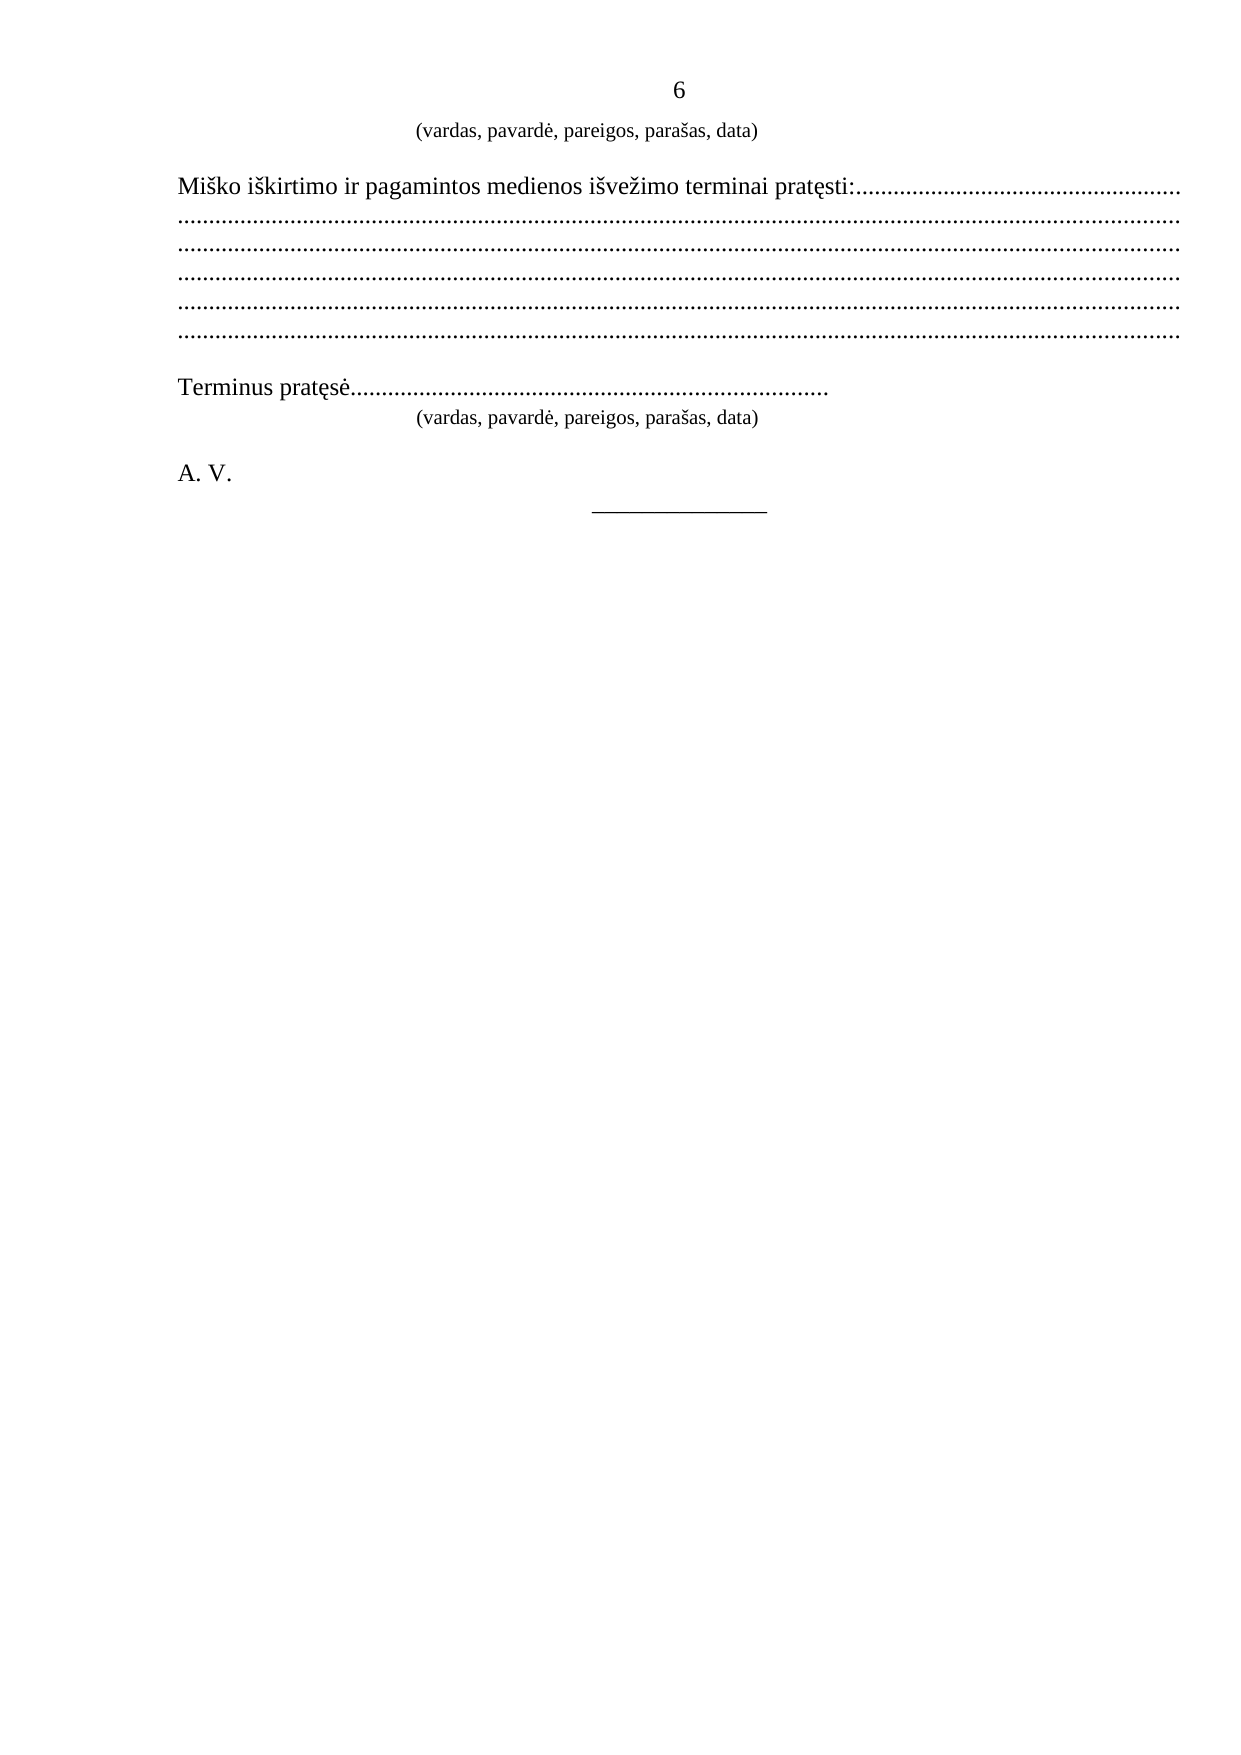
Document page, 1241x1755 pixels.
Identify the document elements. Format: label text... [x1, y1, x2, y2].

text (vardas, pavardė, pareigos, parašas, data) [177, 401, 1181, 430]
text A. V. [177, 458, 1181, 487]
text Miško iškirtimo ir pagamintos medienos išvežimo terminai pratęsti: [177, 171, 1181, 200]
text ______________ [177, 487, 1181, 516]
text (vardas, pavardė, pareigos, parašas, data) [177, 118, 1181, 142]
text Terminus pratęsė. [177, 372, 1181, 401]
